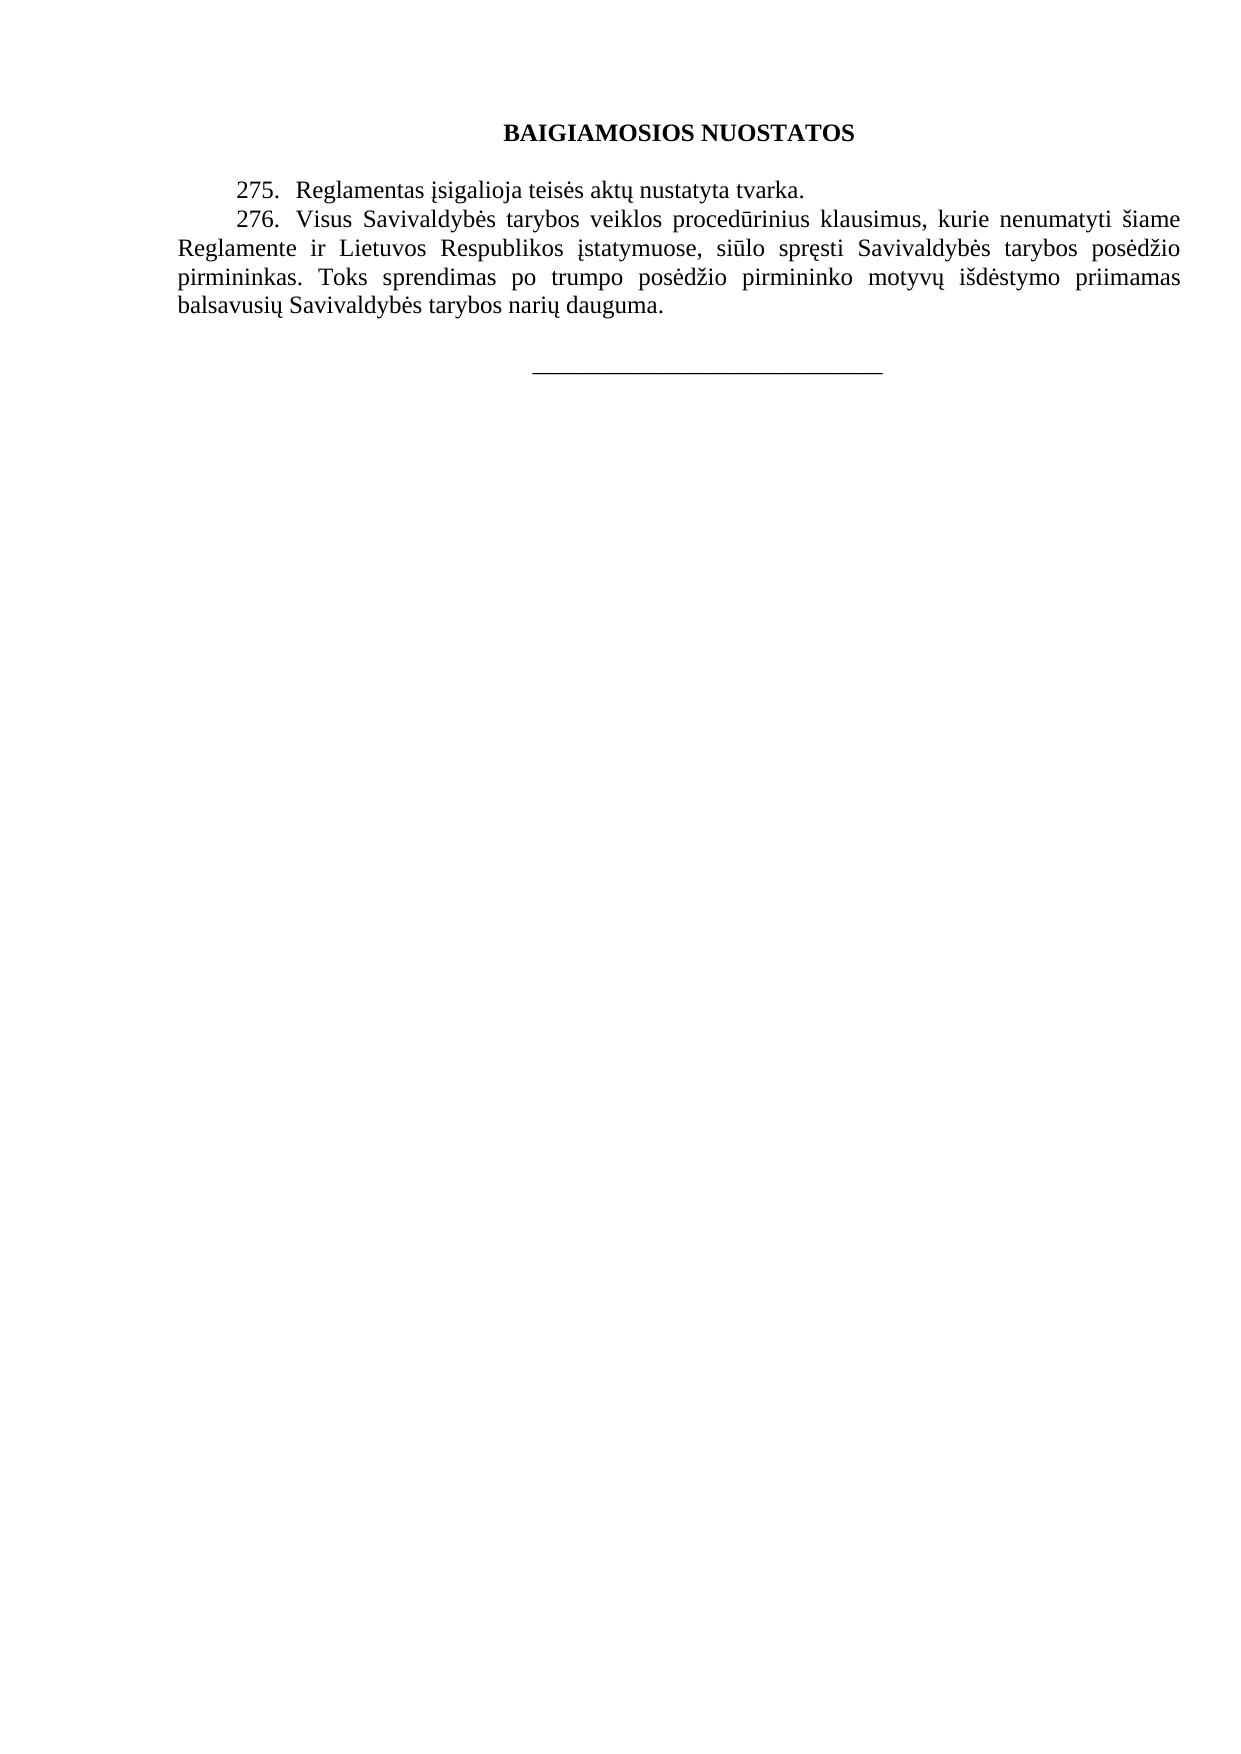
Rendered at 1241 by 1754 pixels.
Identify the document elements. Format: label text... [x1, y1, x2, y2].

text 276. Visus Savivaldybės tarybos veiklos procedūrinius klausimus, kurie nenumatyti šiame Reglamente ir Lietuvos Respublikos įstatymuose, siūlo spręsti Savivaldybės tarybos posėdžio pirmininkas. Toks sprendimas po trumpo posėdžio pirmininko motyvų išdėstymo priimamas balsavusių Savivaldybės tarybos narių dauguma. [177, 204, 1181, 319]
text ____________________________ [177, 348, 1181, 377]
text 275. Reglamentas įsigalioja teisės aktų nustatyta tvarka. [177, 176, 1181, 204]
text BAIGIAMOSIOS NUOSTATOS [177, 118, 1181, 147]
